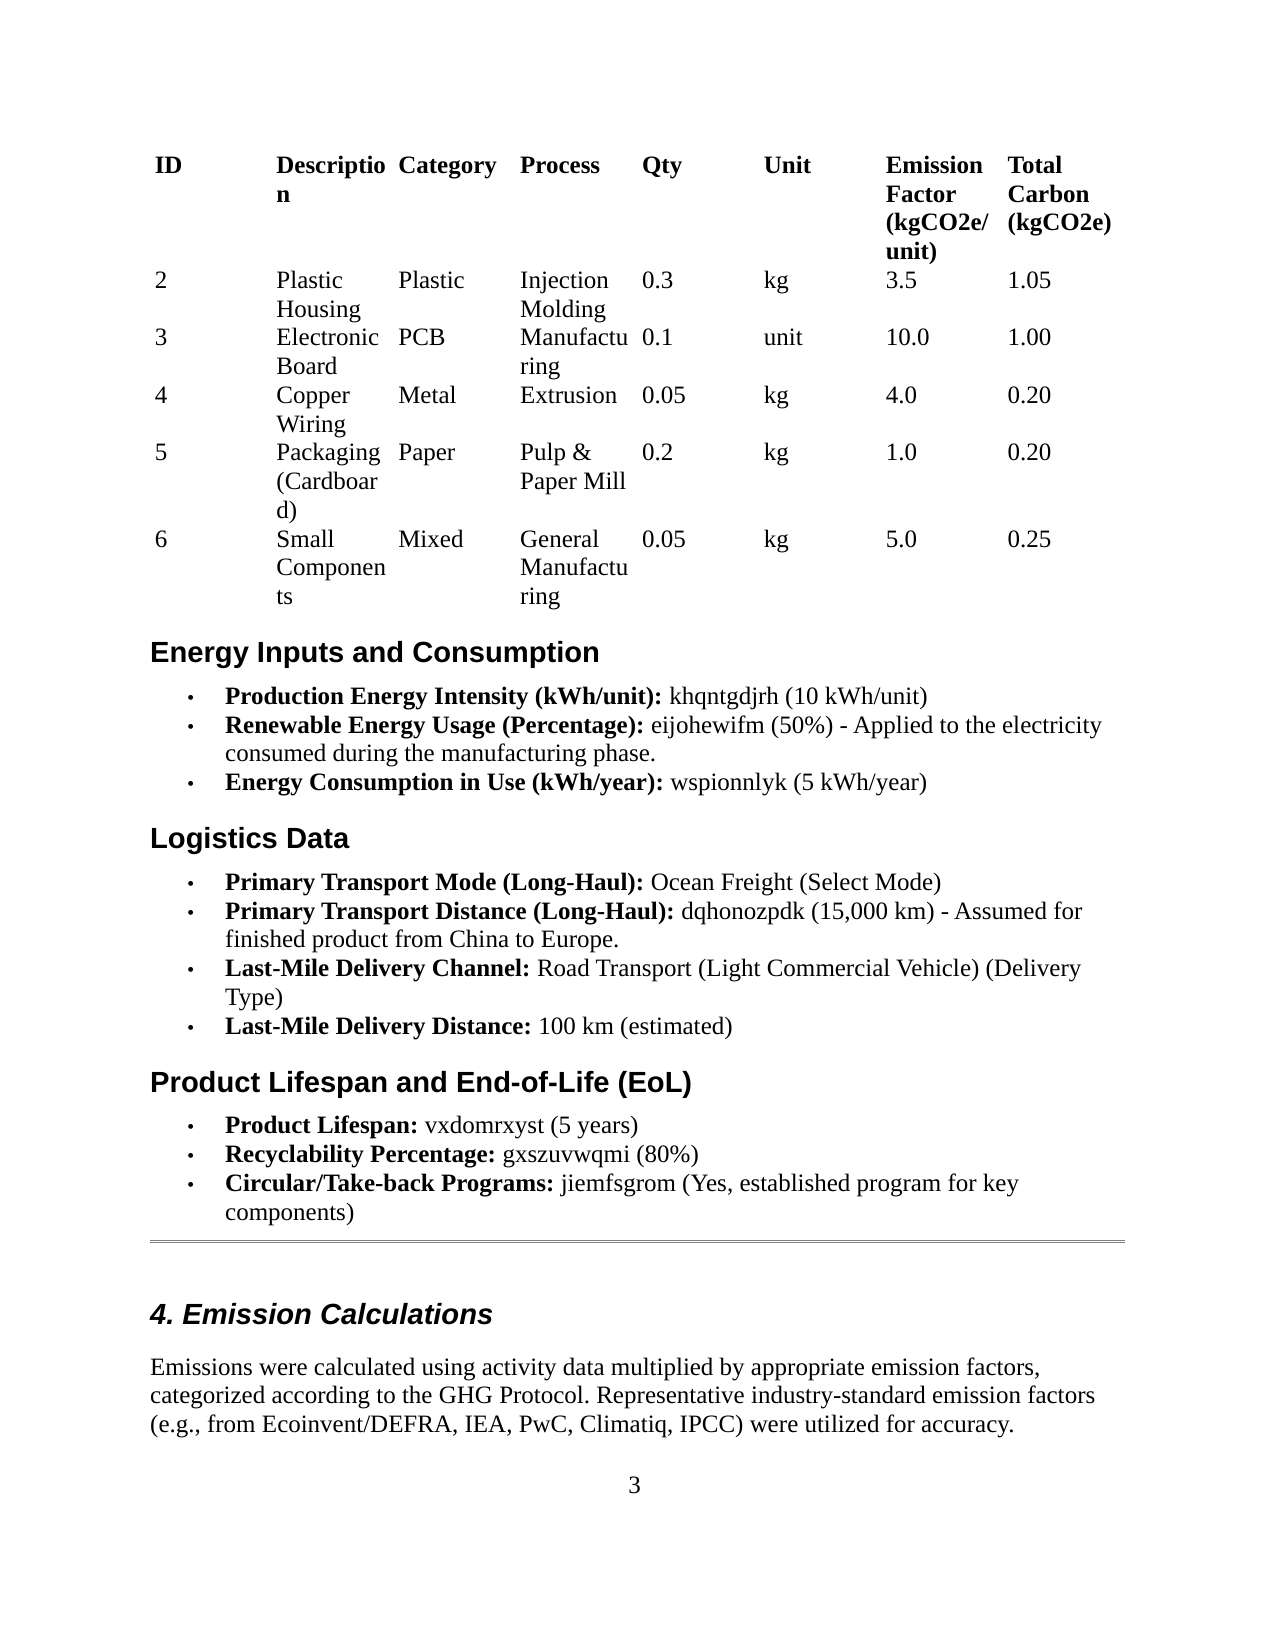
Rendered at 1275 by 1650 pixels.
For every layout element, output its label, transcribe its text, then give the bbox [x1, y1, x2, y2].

table_cell 1.00 [1003, 323, 1125, 380]
table_header Qty [638, 150, 759, 265]
table_cell Plastic Housing [272, 265, 394, 322]
list Renewable Energy Usage (Percentage): eijohewifm (50%) - Applied to the electricity consumed during the manufacturing phase. [187, 710, 1125, 767]
table_cell Manufacturing [516, 323, 637, 380]
list Circular/Take-back Programs: jiemfsgrom (Yes, established program for key components) [187, 1168, 1125, 1226]
table_cell unit [759, 323, 881, 380]
table_header Unit [759, 150, 881, 265]
table_cell 2 [150, 265, 272, 322]
table_cell 5.0 [881, 524, 1003, 610]
table_cell Pulp & Paper Mill [516, 438, 637, 524]
table_cell General Manufacturing [516, 524, 637, 610]
table_cell Injection Molding [516, 265, 637, 322]
table_cell 0.05 [638, 524, 759, 610]
text Emissions were calculated using activity data multiplied by appropriate emission factors, categorized according to the GHG Protocol. Representative industry-standard emission factors (e.g., from Ecoinvent/DEFRA, IEA, PwC, Climatiq, IPCC) were utilized for accuracy. [150, 1352, 1125, 1438]
table_cell 1.05 [1003, 265, 1125, 322]
table_header Emission Factor (kgCO2e/unit) [881, 150, 1003, 265]
table_cell 1.0 [881, 438, 1003, 524]
table_cell 3 [150, 323, 272, 380]
table_header Process [516, 150, 637, 265]
table_cell kg [759, 438, 881, 524]
table_cell Paper [394, 438, 516, 524]
table_cell Extrusion [516, 380, 637, 437]
table_cell 0.1 [638, 323, 759, 380]
list Product Lifespan: vxdomrxyst (5 years) [187, 1111, 1125, 1139]
table_cell kg [759, 380, 881, 437]
list Primary Transport Distance (Long-Haul): dqhonozpdk (15,000 km) - Assumed for finished product from China to Europe. [187, 896, 1125, 953]
table_header Description [272, 150, 394, 265]
table_cell 0.25 [1003, 524, 1125, 610]
table_cell 5 [150, 438, 272, 524]
table_header Total Carbon (kgCO2e) [1003, 150, 1125, 265]
table_cell 0.2 [638, 438, 759, 524]
table_cell kg [759, 524, 881, 610]
subtitle Energy Inputs and Consumption [150, 635, 1125, 668]
table_cell 0.20 [1003, 438, 1125, 524]
table_cell Metal [394, 380, 516, 437]
table_cell 10.0 [881, 323, 1003, 380]
list Recyclability Percentage: gxszuvwqmi (80%) [187, 1139, 1125, 1168]
table_header Category [394, 150, 516, 265]
table_cell Small Components [272, 524, 394, 610]
list Production Energy Intensity (kWh/unit): khqntgdjrh (10 kWh/unit) [187, 681, 1125, 710]
table_cell 3.5 [881, 265, 1003, 322]
table_header ID [150, 150, 272, 265]
table_cell Packaging (Cardboard) [272, 438, 394, 524]
list Last-Mile Delivery Distance: 100 km (estimated) [187, 1011, 1125, 1039]
table_cell 4.0 [881, 380, 1003, 437]
table_cell Electronic Board [272, 323, 394, 380]
table_cell Mixed [394, 524, 516, 610]
list Primary Transport Mode (Long-Haul): Ocean Freight (Select Mode) [187, 867, 1125, 896]
table_cell Plastic [394, 265, 516, 322]
table_cell Copper Wiring [272, 380, 394, 437]
subtitle Logistics Data [150, 821, 1125, 854]
subtitle 4. Emission Calculations [150, 1297, 1125, 1330]
list Energy Consumption in Use (kWh/year): wspionnlyk (5 kWh/year) [187, 767, 1125, 796]
table_cell 0.3 [638, 265, 759, 322]
subtitle Product Lifespan and End-of-Life (EoL) [150, 1064, 1125, 1098]
table_cell kg [759, 265, 881, 322]
table_cell PCB [394, 323, 516, 380]
table_cell 6 [150, 524, 272, 610]
table_cell 4 [150, 380, 272, 437]
table_cell 0.05 [638, 380, 759, 437]
list Last-Mile Delivery Channel: Road Transport (Light Commercial Vehicle) (Delivery Type) [187, 953, 1125, 1011]
table_cell 0.20 [1003, 380, 1125, 437]
